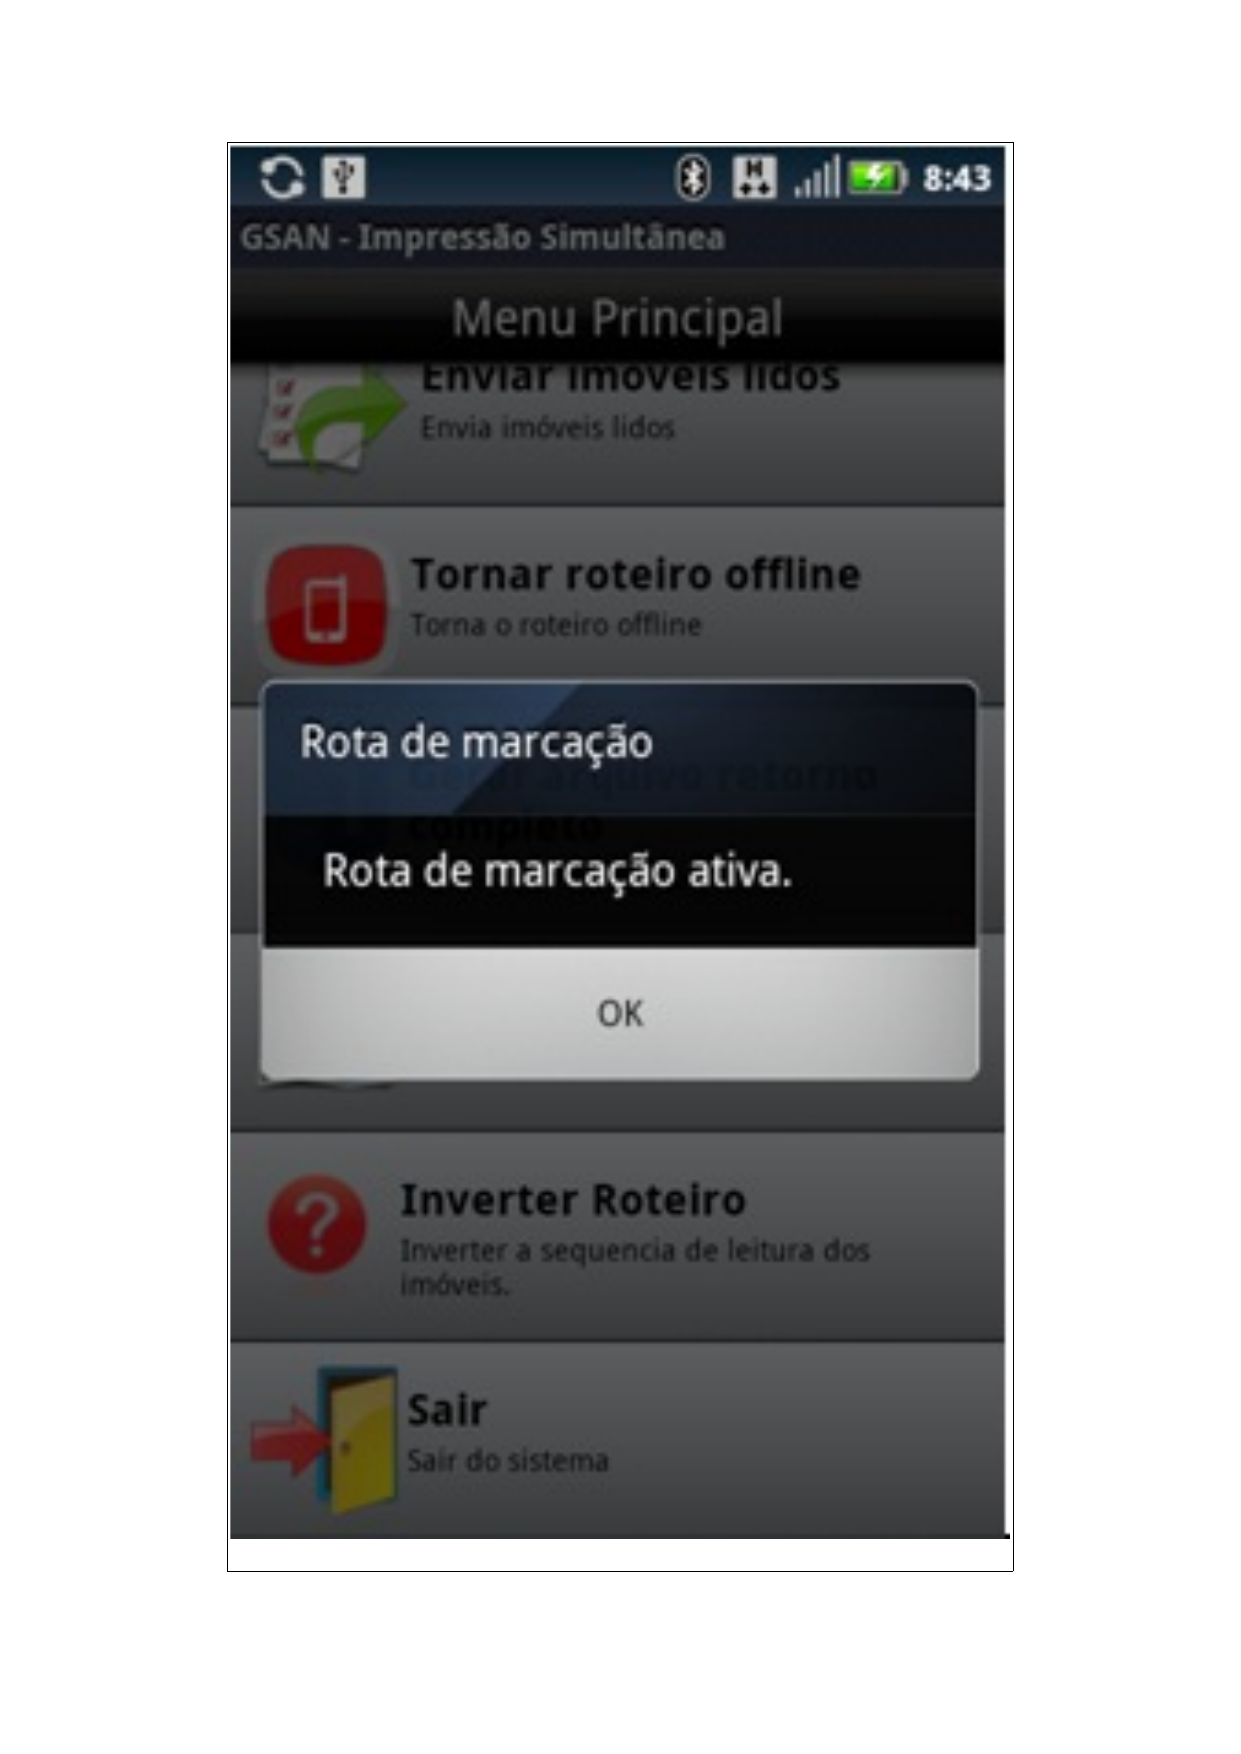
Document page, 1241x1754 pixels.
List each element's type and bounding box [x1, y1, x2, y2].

table_header [228, 143, 1013, 1571]
picture [230, 144, 1010, 1539]
